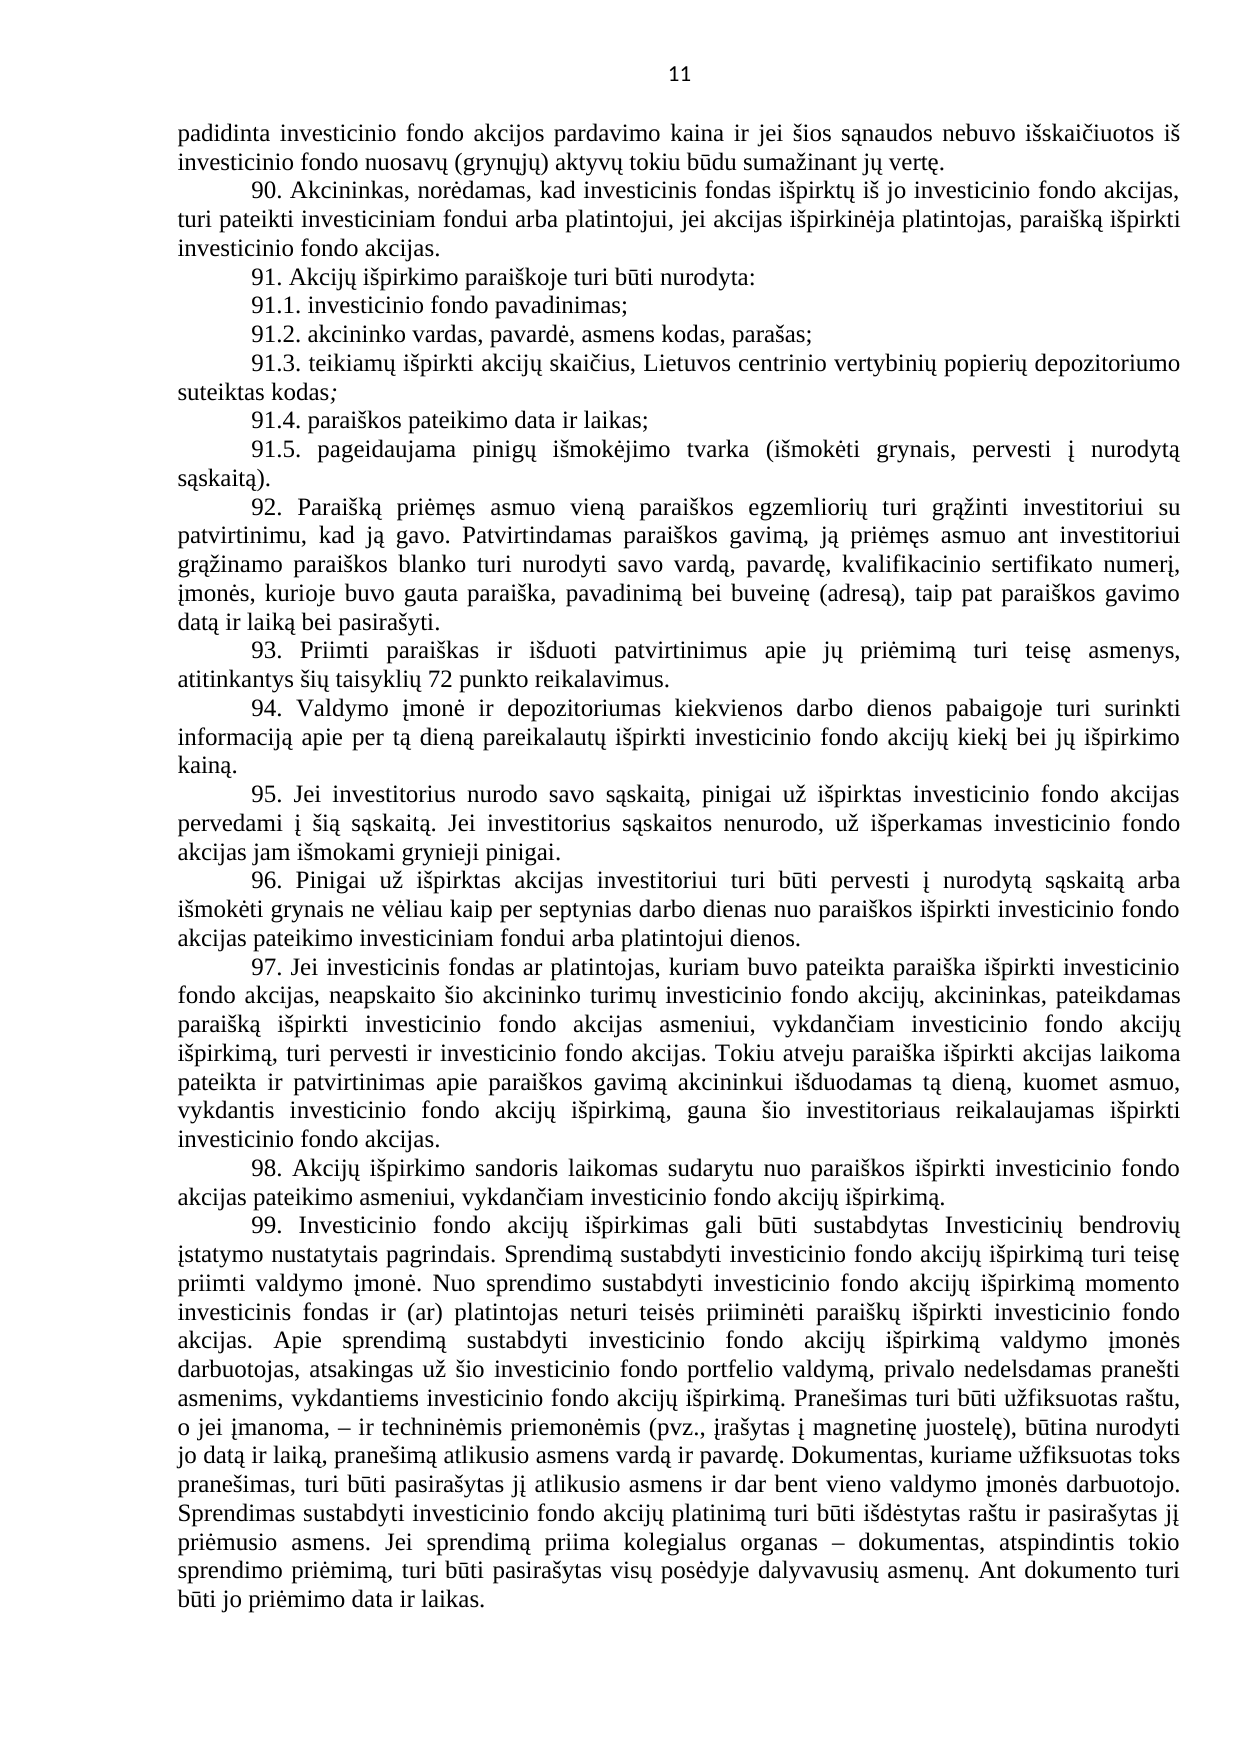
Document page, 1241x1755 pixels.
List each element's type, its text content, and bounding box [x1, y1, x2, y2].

text 91.1. investicinio fondo pavadinimas; [177, 291, 1181, 319]
text 93. Priimti paraiškas ir išduoti patvirtinimus apie jų priėmimą turi teisę asmenys, atitinkantys šių taisyklių 72 punkto reikalavimus. [177, 636, 1181, 693]
text 98. Akcijų išpirkimo sandoris laikomas sudarytu nuo paraiškos išpirkti investicinio fondo akcijas pateikimo asmeniui, vykdančiam investicinio fondo akcijų išpirkimą. [177, 1153, 1181, 1211]
text 94. Valdymo įmonė ir depozitoriumas kiekvienos darbo dienos pabaigoje turi surinkti informaciją apie per tą dieną pareikalautų išpirkti investicinio fondo akcijų kiekį bei jų išpirkimo kainą. [177, 693, 1181, 779]
text padidinta investicinio fondo akcijos pardavimo kaina ir jei šios sąnaudos nebuvo išskaičiuotos iš investicinio fondo nuosavų (grynųjų) aktyvų tokiu būdu sumažinant jų vertę. [177, 118, 1181, 176]
text 97. Jei investicinis fondas ar platintojas, kuriam buvo pateikta paraiška išpirkti investicinio fondo akcijas, neapskaito šio akcininko turimų investicinio fondo akcijų, akcininkas, pateikdamas paraišką išpirkti investicinio fondo akcijas asmeniui, vykdančiam investicinio fondo akcijų išpirkimą, turi pervesti ir investicinio fondo akcijas. Tokiu atveju paraiška išpirkti akcijas laikoma pateikta ir patvirtinimas apie paraiškos gavimą akcininkui išduodamas tą dieną, kuomet asmuo, vykdantis investicinio fondo akcijų išpirkimą, gauna šio investitoriaus reikalaujamas išpirkti investicinio fondo akcijas. [177, 952, 1181, 1153]
text 91. Akcijų išpirkimo paraiškoje turi būti nurodyta: [177, 262, 1181, 291]
text 92. Paraišką priėmęs asmuo vieną paraiškos egzemliorių turi grąžinti investitoriui su patvirtinimu, kad ją gavo. Patvirtindamas paraiškos gavimą, ją priėmęs asmuo ant investitoriui grąžinamo paraiškos blanko turi nurodyti savo vardą, pavardę, kvalifikacinio sertifikato numerį, įmonės, kurioje buvo gauta paraiška, pavadinimą bei buveinę (adresą), taip pat paraiškos gavimo datą ir laiką bei pasirašyti. [177, 492, 1181, 636]
text 99. Investicinio fondo akcijų išpirkimas gali būti sustabdytas Investicinių bendrovių įstatymo nustatytais pagrindais. Sprendimą sustabdyti investicinio fondo akcijų išpirkimą turi teisę priimti valdymo įmonė. Nuo sprendimo sustabdyti investicinio fondo akcijų išpirkimą momento investicinis fondas ir (ar) platintojas neturi teisės priiminėti paraiškų išpirkti investicinio fondo akcijas. Apie sprendimą sustabdyti investicinio fondo akcijų išpirkimą valdymo įmonės darbuotojas, atsakingas už šio investicinio fondo portfelio valdymą, privalo nedelsdamas pranešti asmenims, vykdantiems investicinio fondo akcijų išpirkimą. Pranešimas turi būti užfiksuotas raštu, o jei įmanoma, – ir techninėmis priemonėmis (pvz., įrašytas į magnetinę juostelę), būtina nurodyti jo datą ir laiką, pranešimą atlikusio asmens vardą ir pavardę. Dokumentas, kuriame užfiksuotas toks pranešimas, turi būti pasirašytas jį atlikusio asmens ir dar bent vieno valdymo įmonės darbuotojo. Sprendimas sustabdyti investicinio fondo akcijų platinimą turi būti išdėstytas raštu ir pasirašytas jį priėmusio asmens. Jei sprendimą priima kolegialus organas – dokumentas, atspindintis tokio sprendimo priėmimą, turi būti pasirašytas visų posėdyje dalyvavusių asmenų. Ant dokumento turi būti jo priėmimo data ir laikas. [177, 1211, 1181, 1613]
text 91.4. paraiškos pateikimo data ir laikas; [177, 406, 1181, 434]
text 90. Akcininkas, norėdamas, kad investicinis fondas išpirktų iš jo investicinio fondo akcijas, turi pateikti investiciniam fondui arba platintojui, jei akcijas išpirkinėja platintojas, paraišką išpirkti investicinio fondo akcijas. [177, 176, 1181, 262]
text 91.5. pageidaujama pinigų išmokėjimo tvarka (išmokėti grynais, pervesti į nurodytą sąskaitą). [177, 434, 1181, 492]
text 91.3. teikiamų išpirkti akcijų skaičius, Lietuvos centrinio vertybinių popierių depozitoriumo suteiktas kodas; [177, 348, 1181, 406]
text 91.2. akcininko vardas, pavardė, asmens kodas, parašas; [177, 319, 1181, 348]
text 95. Jei investitorius nurodo savo sąskaitą, pinigai už išpirktas investicinio fondo akcijas pervedami į šią sąskaitą. Jei investitorius sąskaitos nenurodo, už išperkamas investicinio fondo akcijas jam išmokami grynieji pinigai. [177, 779, 1181, 866]
text 96. Pinigai už išpirktas akcijas investitoriui turi būti pervesti į nurodytą sąskaitą arba išmokėti grynais ne vėliau kaip per septynias darbo dienas nuo paraiškos išpirkti investicinio fondo akcijas pateikimo investiciniam fondui arba platintojui dienos. [177, 866, 1181, 952]
